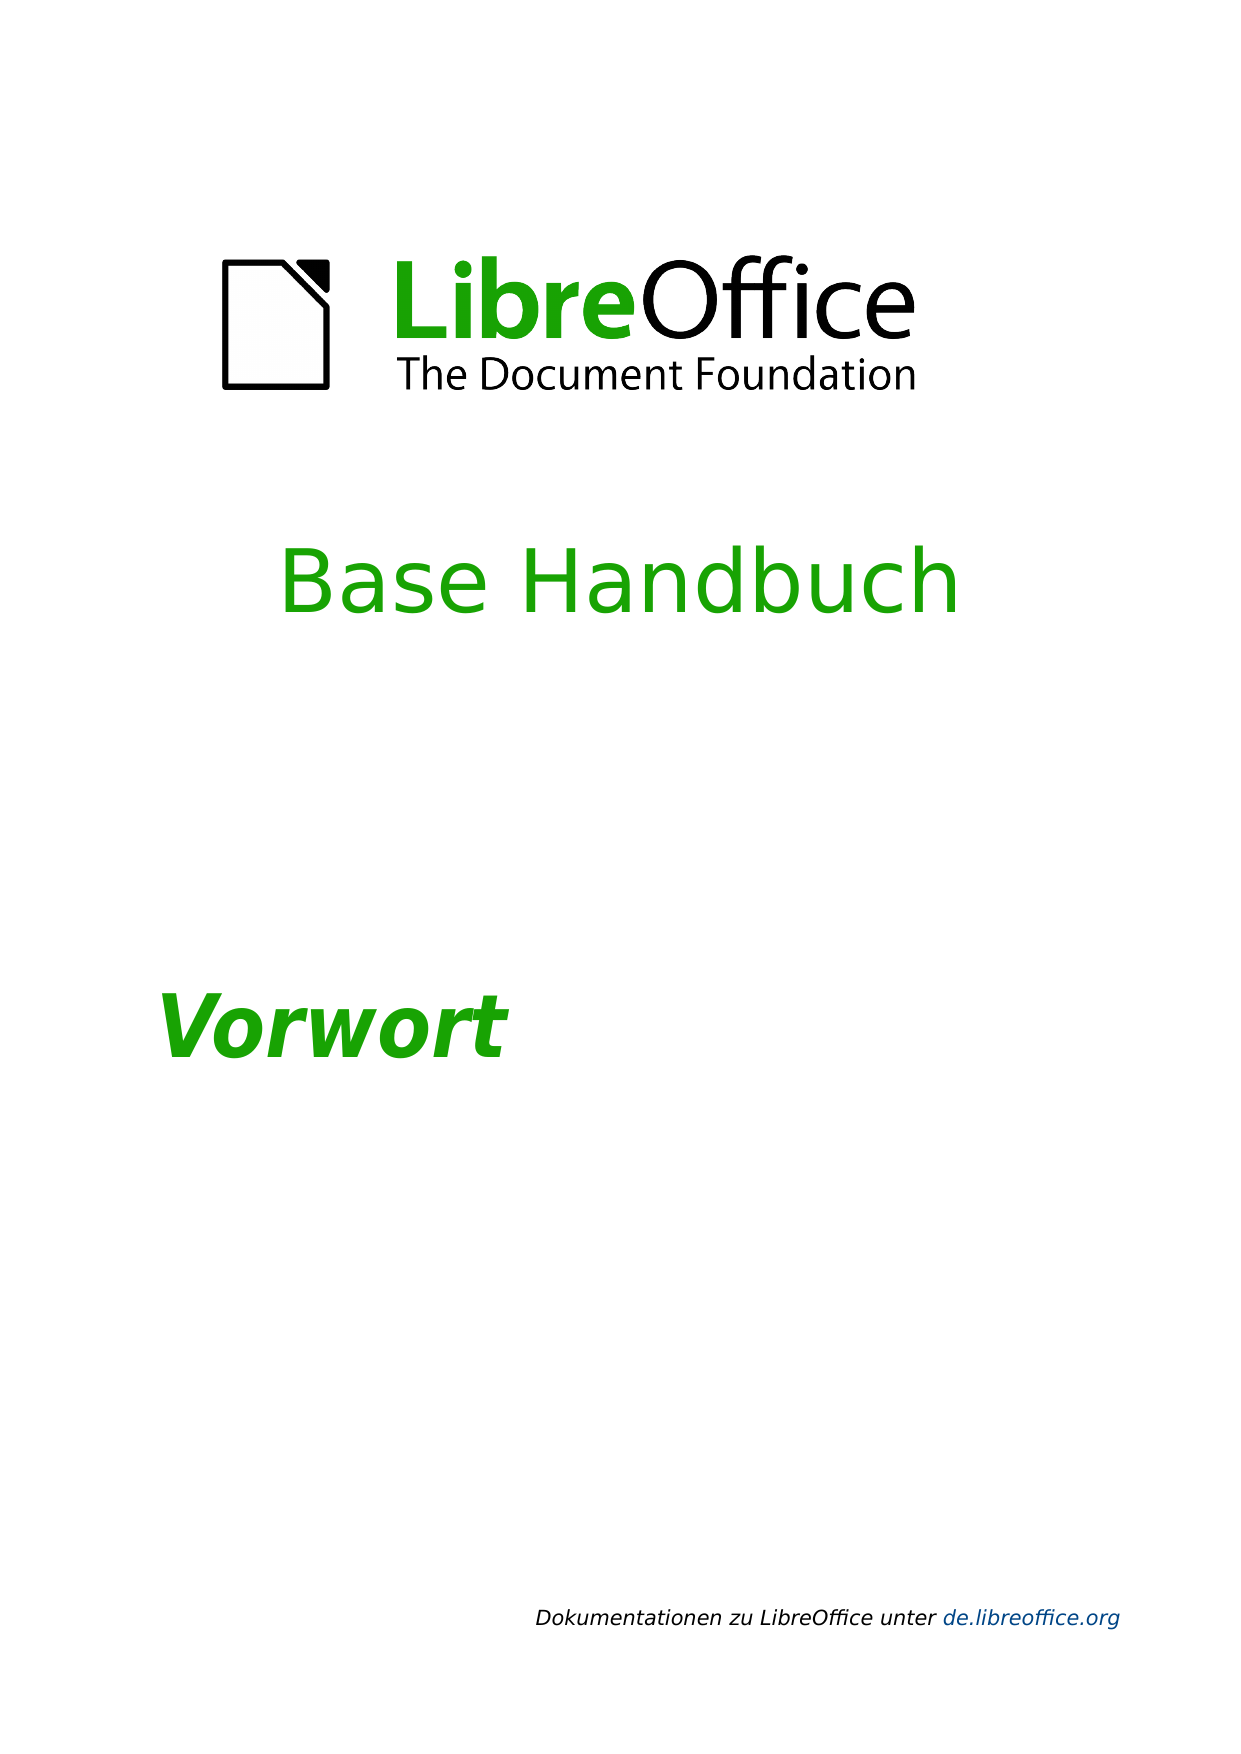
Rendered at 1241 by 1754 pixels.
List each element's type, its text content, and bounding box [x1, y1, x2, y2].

picture [180, 224, 966, 425]
subtitle Vorwort [157, 869, 1122, 1078]
text Base Handbuch [118, 531, 1122, 633]
